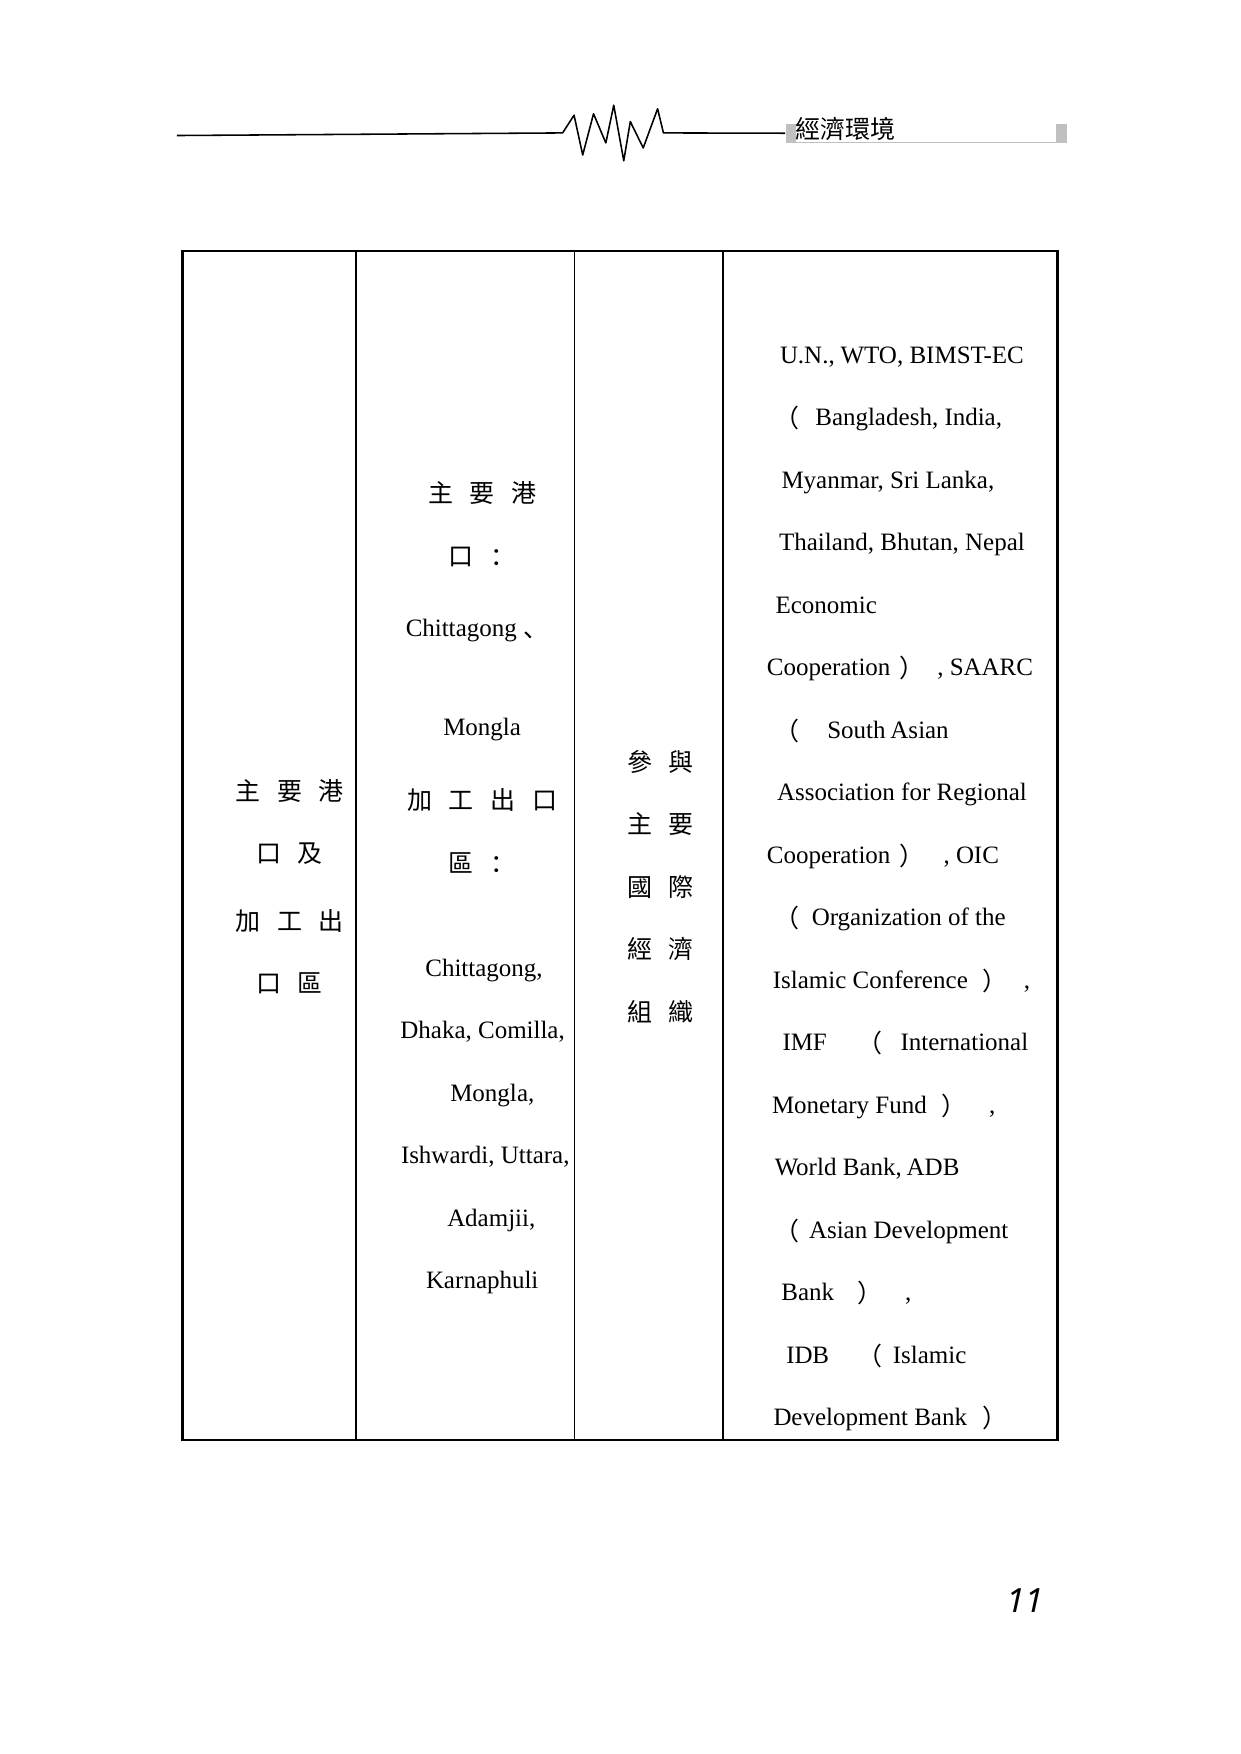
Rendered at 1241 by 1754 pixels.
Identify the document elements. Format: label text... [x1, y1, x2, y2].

table_cell 主要港口： Chittagong、 Mongla 加工出口區： Chittagong, Dhaka, Comilla, Mongla, Ishwardi, Uttara, Adamjii, Karnaphuli [357, 252, 574, 1439]
table_cell 參與主要國際經濟組織 [575, 252, 722, 1439]
table_cell U.N., WTO, BIMST-EC （Bangladesh, India, Myanmar, Sri Lanka, Thailand, Bhutan, Nepal Economic Cooperation）, SAARC （South Asian Association for Regional Cooperation）, OIC （Organization of the Islamic Conference）, IMF （International Monetary Fund）, World Bank, ADB （Asian Development Bank）, IDB（Islamic Development Bank） [724, 252, 1056, 1439]
table_cell 主要港口及 加工出口區 [184, 252, 355, 1439]
